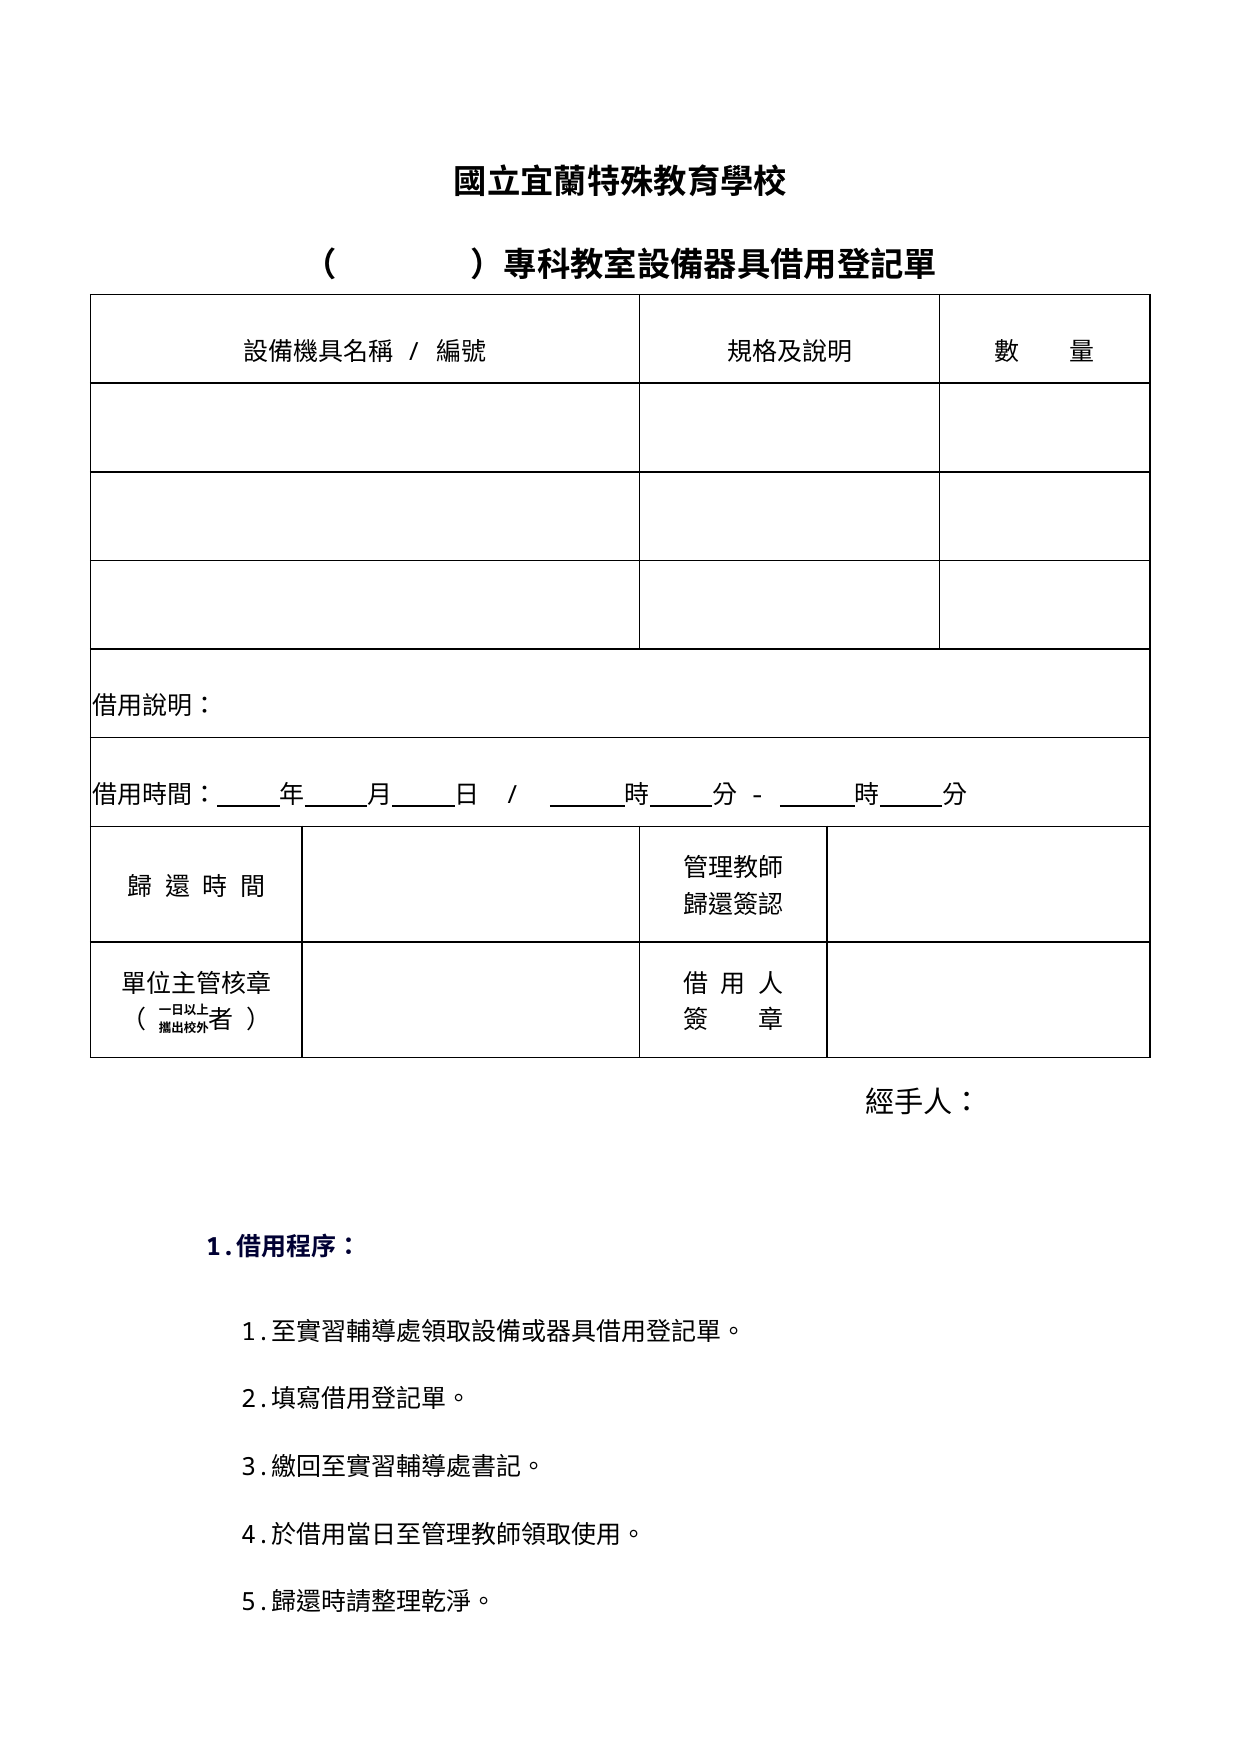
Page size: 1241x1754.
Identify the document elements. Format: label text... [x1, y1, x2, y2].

table_cell 借用時間： 年 月 日 / 時 分 - 時 分 [91, 738, 1149, 826]
table_cell 2.填寫借用登記單。 [176, 1353, 1064, 1420]
table_cell 3.繳回至實習輔導處書記。 [176, 1420, 1064, 1488]
table_header 數 量 [940, 295, 1149, 382]
table_cell 借用說明： [91, 650, 1149, 737]
table_cell [940, 384, 1149, 471]
table_cell [828, 943, 1149, 1057]
table_cell 借 用 人 簽 章 [640, 943, 826, 1057]
table_cell 5.歸還時請整理乾淨。 [176, 1556, 1064, 1623]
table_cell [91, 561, 639, 648]
table_cell [91, 384, 639, 471]
text 國立宜蘭特殊教育學校 [148, 137, 1092, 200]
table_cell 4.於借用當日至管理教師領取使用。 [176, 1488, 1064, 1556]
table_cell [640, 473, 939, 559]
text （ ）專科教室設備器具借用登記單 [148, 221, 1092, 283]
text 經手人： [148, 1058, 1092, 1121]
table_cell [303, 943, 639, 1057]
table_header 設備機具名稱 / 編號 [91, 295, 639, 382]
table_cell [91, 473, 639, 559]
table_cell [940, 473, 1149, 559]
table_cell 歸 還 時 間 [91, 827, 301, 941]
table_cell [828, 827, 1149, 941]
table_cell [640, 561, 939, 648]
table_header 規格及說明 [640, 295, 939, 382]
table_cell [303, 827, 639, 941]
table_cell [940, 561, 1149, 648]
table_cell 1.至實習輔導處領取設備或器具借用登記單。 [176, 1285, 1064, 1352]
table_cell 單位主管核章 （ 一日以上攜出校外者 ） [91, 943, 301, 1057]
table_cell 管理教師 歸還簽認 [640, 827, 826, 941]
table_cell [640, 384, 939, 471]
table_header 1.借用程序： [176, 1184, 1064, 1285]
